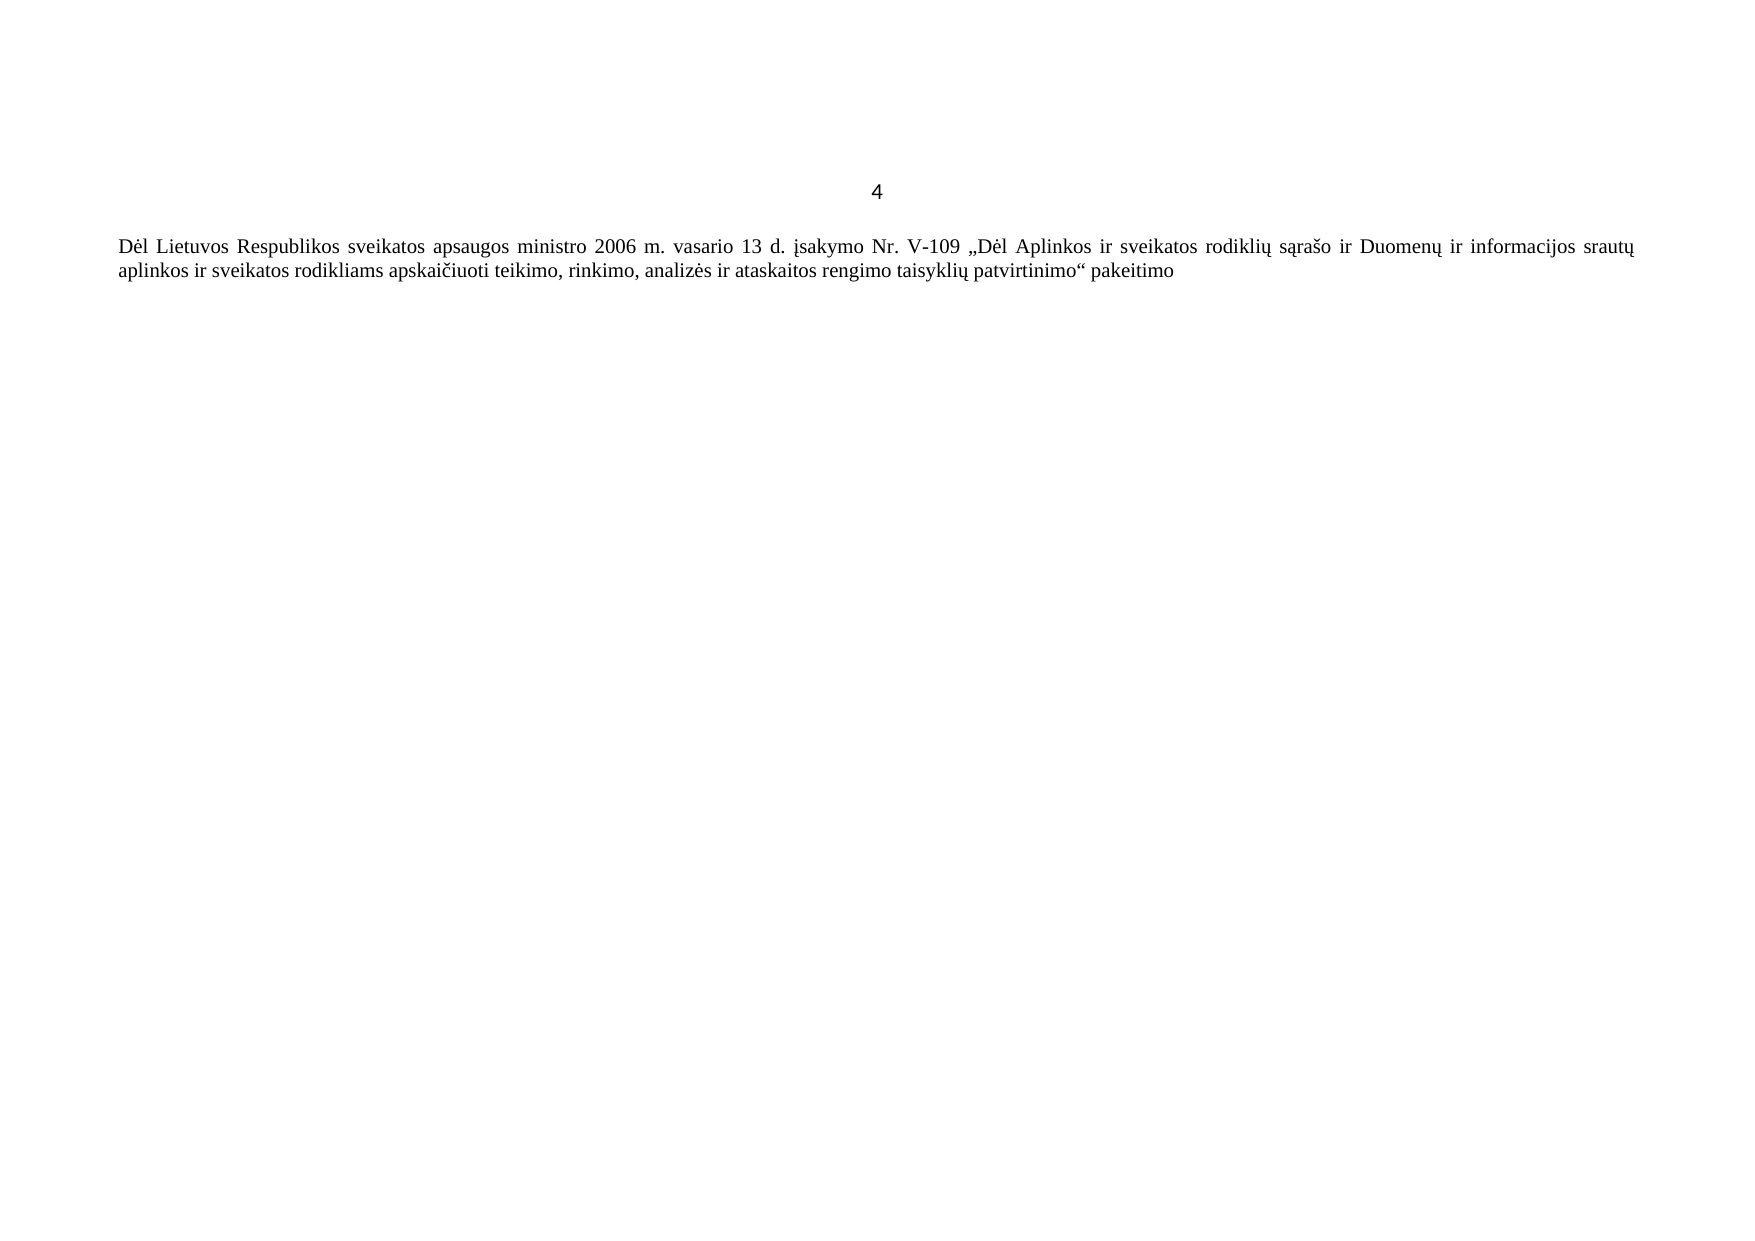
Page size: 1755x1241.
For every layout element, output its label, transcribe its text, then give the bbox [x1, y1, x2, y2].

text Dėl Lietuvos Respublikos sveikatos apsaugos ministro 2006 m. vasario 13 d. įsakymo Nr. V-109 „Dėl Aplinkos ir sveikatos rodiklių sąrašo ir Duomenų ir informacijos srautų aplinkos ir sveikatos rodikliams apskaičiuoti teikimo, rinkimo, analizės ir ataskaitos rengimo taisyklių patvirtinimo“ pakeitimo [118, 234, 1636, 282]
